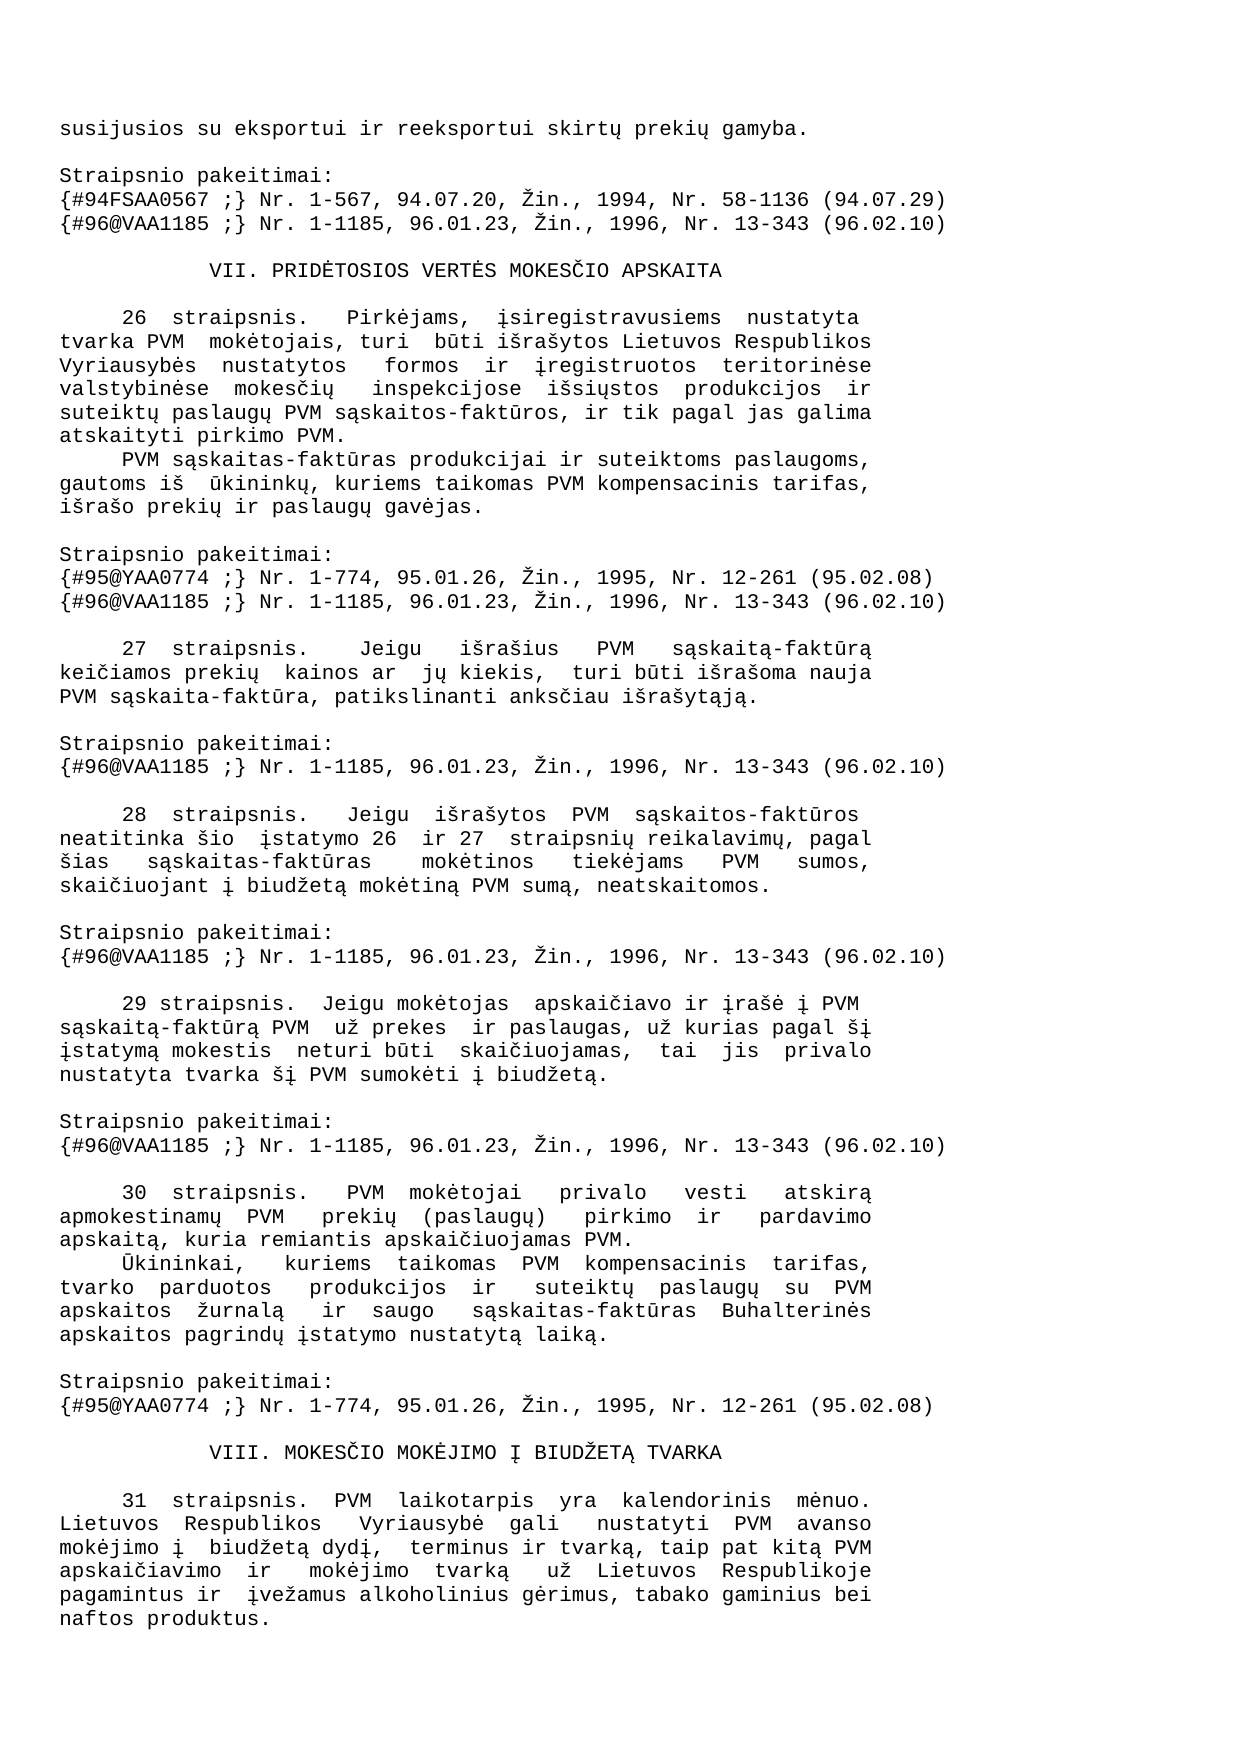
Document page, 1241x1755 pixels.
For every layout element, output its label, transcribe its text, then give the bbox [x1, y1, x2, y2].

text 31 straipsnis. PVM laikotarpis yra kalendorinis mėnuo. [59, 1489, 1122, 1513]
text 27 straipsnis. Jeigu išrašius PVM sąskaitą-faktūrą [59, 638, 1122, 662]
text apskaitos žurnalą ir saugo sąskaitas-faktūras Buhalterinės [59, 1300, 1122, 1324]
text susijusios su eksportui ir reeksportui skirtų prekių gamyba. [59, 118, 1122, 142]
text Straipsnio pakeitimai: [59, 1111, 1122, 1135]
text 28 straipsnis. Jeigu išrašytos PVM sąskaitos-faktūros [59, 804, 1122, 827]
text apskaičiavimo ir mokėjimo tvarką už Lietuvos Respublikoje [59, 1561, 1122, 1584]
text {#96@VAA1185 ;} Nr. 1-1185, 96.01.23, Žin., 1996, Nr. 13-343 (96.02.10) [59, 1135, 1122, 1158]
text Straipsnio pakeitimai: [59, 922, 1122, 946]
text tvarko parduotos produkcijos ir suteiktų paslaugų su PVM [59, 1277, 1122, 1300]
text Straipsnio pakeitimai: [59, 544, 1122, 567]
text 29 straipsnis. Jeigu mokėtojas apskaičiavo ir įrašė į PVM [59, 993, 1122, 1017]
text 30 straipsnis. PVM mokėtojai privalo vesti atskirą [59, 1182, 1122, 1206]
text Ūkininkai, kuriems taikomas PVM kompensacinis tarifas, [59, 1253, 1122, 1277]
text apmokestinamų PVM prekių (paslaugų) pirkimo ir pardavimo [59, 1206, 1122, 1229]
text naftos produktus. [59, 1608, 1122, 1631]
text mokėjimo į biudžetą dydį, terminus ir tvarką, taip pat kitą PVM [59, 1537, 1122, 1561]
text išrašo prekių ir paslaugų gavėjas. [59, 496, 1122, 520]
text {#96@VAA1185 ;} Nr. 1-1185, 96.01.23, Žin., 1996, Nr. 13-343 (96.02.10) [59, 213, 1122, 236]
text PVM sąskaita-faktūra, patikslinanti anksčiau išrašytąją. [59, 686, 1122, 709]
text gautoms iš ūkininkų, kuriems taikomas PVM kompensacinis tarifas, [59, 473, 1122, 496]
text apskaitą, kuria remiantis apskaičiuojamas PVM. [59, 1229, 1122, 1253]
text suteiktų paslaugų PVM sąskaitos-faktūros, ir tik pagal jas galima [59, 402, 1122, 426]
text {#95@YAA0774 ;} Nr. 1-774, 95.01.26, Žin., 1995, Nr. 12-261 (95.02.08) [59, 567, 1122, 591]
text Straipsnio pakeitimai: [59, 1371, 1122, 1395]
text neatitinka šio įstatymo 26 ir 27 straipsnių reikalavimų, pagal [59, 827, 1122, 851]
text 26 straipsnis. Pirkėjams, įsiregistravusiems nustatyta [59, 307, 1122, 331]
text skaičiuojant į biudžetą mokėtiną PVM sumą, neatskaitomos. [59, 875, 1122, 898]
text Lietuvos Respublikos Vyriausybė gali nustatyti PVM avanso [59, 1513, 1122, 1537]
text šias sąskaitas-faktūras mokėtinos tiekėjams PVM sumos, [59, 851, 1122, 875]
text valstybinėse mokesčių inspekcijose išsiųstos produkcijos ir [59, 378, 1122, 402]
text pagamintus ir įvežamus alkoholinius gėrimus, tabako gaminius bei [59, 1584, 1122, 1608]
text apskaitos pagrindų įstatymo nustatytą laiką. [59, 1324, 1122, 1348]
text keičiamos prekių kainos ar jų kiekis, turi būti išrašoma nauja [59, 662, 1122, 686]
text {#96@VAA1185 ;} Nr. 1-1185, 96.01.23, Žin., 1996, Nr. 13-343 (96.02.10) [59, 757, 1122, 780]
text PVM sąskaitas-faktūras produkcijai ir suteiktoms paslaugoms, [59, 449, 1122, 473]
text {#96@VAA1185 ;} Nr. 1-1185, 96.01.23, Žin., 1996, Nr. 13-343 (96.02.10) [59, 946, 1122, 969]
text Straipsnio pakeitimai: [59, 733, 1122, 757]
text {#94FSAA0567 ;} Nr. 1-567, 94.07.20, Žin., 1994, Nr. 58-1136 (94.07.29) [59, 189, 1122, 213]
text atskaityti pirkimo PVM. [59, 426, 1122, 449]
text VIII. MOKESČIO MOKĖJIMO Į BIUDŽETĄ TVARKA [59, 1442, 1122, 1466]
text {#95@YAA0774 ;} Nr. 1-774, 95.01.26, Žin., 1995, Nr. 12-261 (95.02.08) [59, 1395, 1122, 1419]
text Vyriausybės nustatytos formos ir įregistruotos teritorinėse [59, 354, 1122, 378]
text VII. PRIDĖTOSIOS VERTĖS MOKESČIO APSKAITA [59, 260, 1122, 284]
text nustatyta tvarka šį PVM sumokėti į biudžetą. [59, 1064, 1122, 1088]
text sąskaitą-faktūrą PVM už prekes ir paslaugas, už kurias pagal šį [59, 1017, 1122, 1040]
text tvarka PVM mokėtojais, turi būti išrašytos Lietuvos Respublikos [59, 331, 1122, 354]
text {#96@VAA1185 ;} Nr. 1-1185, 96.01.23, Žin., 1996, Nr. 13-343 (96.02.10) [59, 591, 1122, 615]
text įstatymą mokestis neturi būti skaičiuojamas, tai jis privalo [59, 1040, 1122, 1064]
text Straipsnio pakeitimai: [59, 165, 1122, 189]
